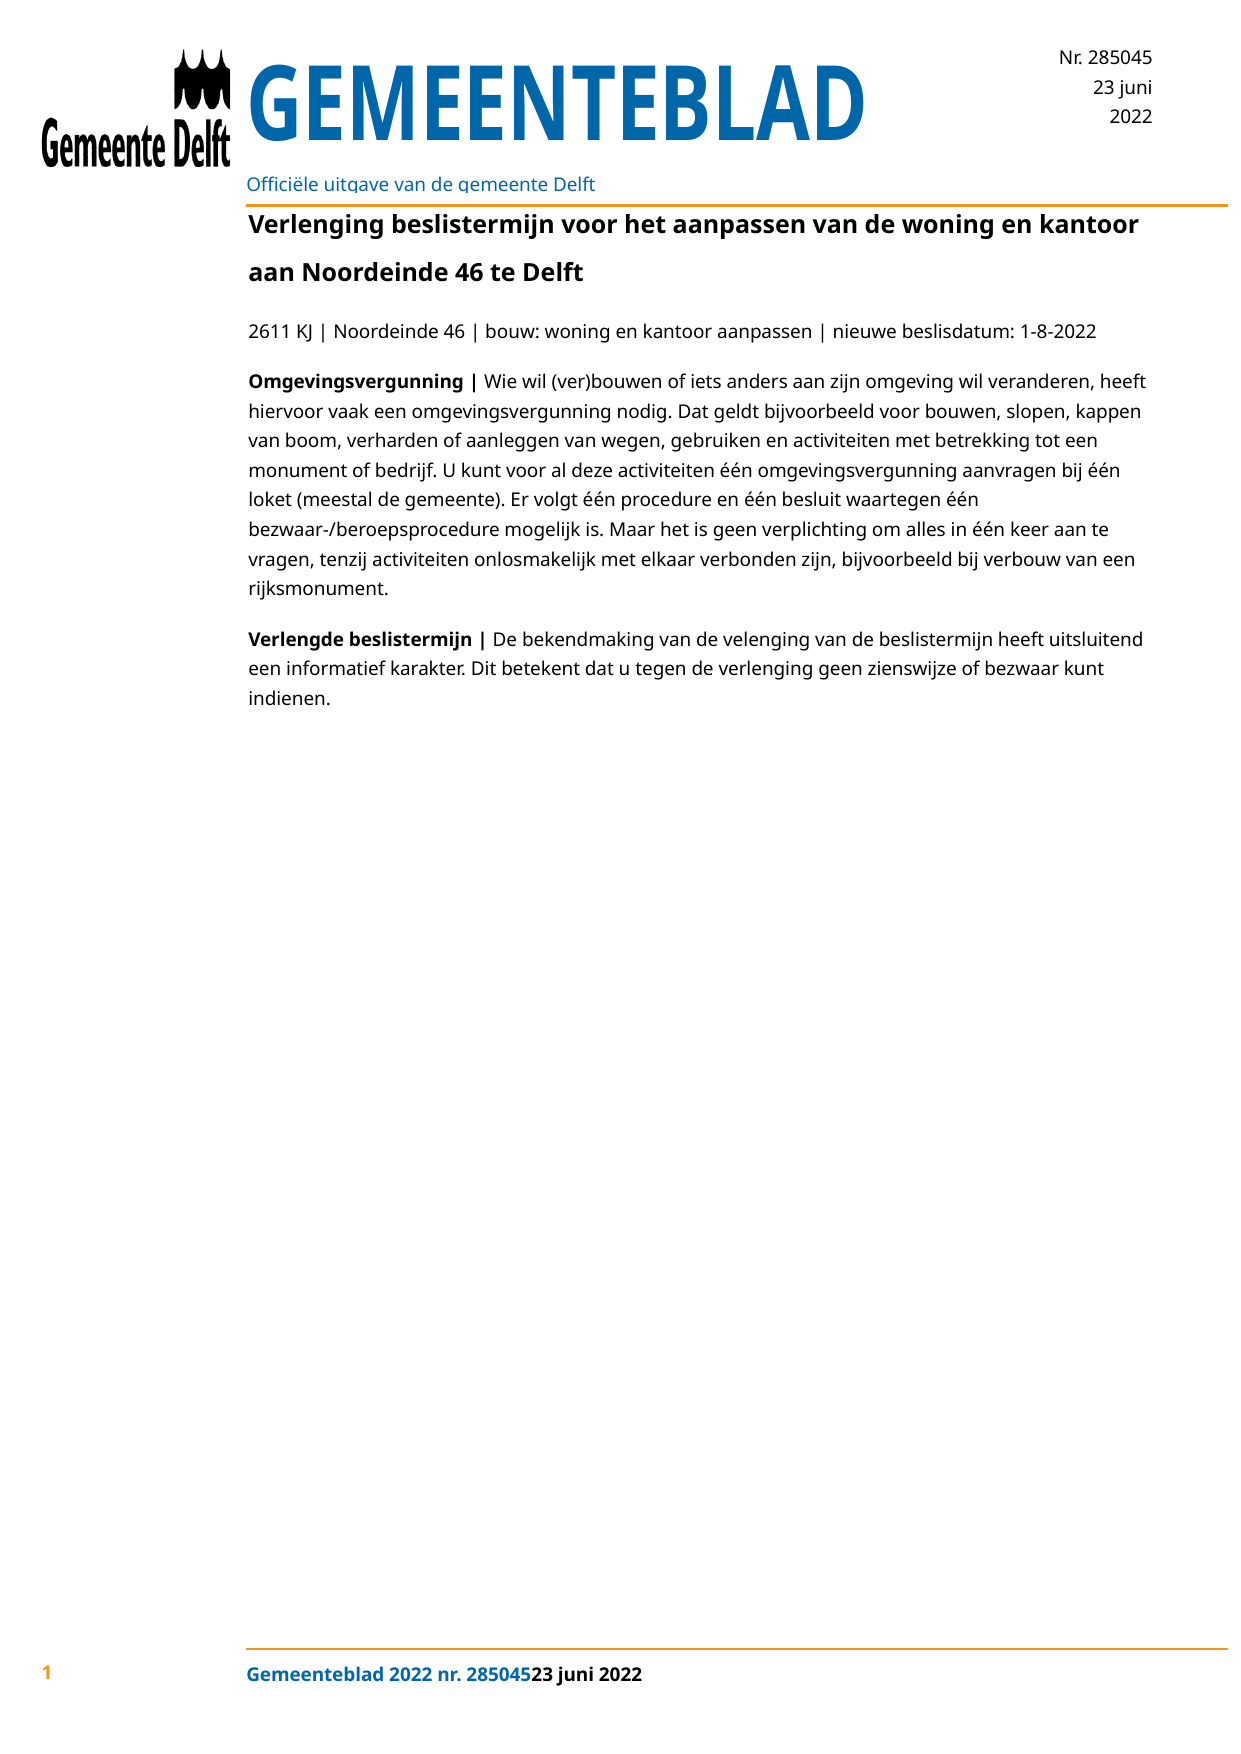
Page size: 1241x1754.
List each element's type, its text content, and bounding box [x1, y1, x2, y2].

picture [41, 47, 231, 172]
text Verlenging beslistermijn voor het aanpassen van de woning en kantoor aan Noordeinde 46 te Delft [248, 207, 1152, 288]
text Omgevingsvergunning | Wie wil (ver)bouwen of iets anders aan zijn omgeving wil veranderen, heeft hiervoor vaak een omgevingsvergunning nodig. Dat geldt bijvoorbeeld voor bouwen, slopen, kappen van boom, verharden of aanleggen van wegen, gebruiken en activiteiten met betrekking tot een monument of bedrijf. U kunt voor al deze activiteiten één omgevingsvergunning aanvragen bij één loket (meestal de gemeente). Er volgt één procedure en één besluit waartegen één bezwaar-/beroepsprocedure mogelijk is. Maar het is geen verplichting om alles in één keer aan te vragen, tenzij activiteiten onlosmakelijk met elkaar verbonden zijn, bijvoorbeeld bij verbouw van een rijksmonument. [248, 368, 1152, 601]
text Verlengde beslistermijn | De bekendmaking van de velenging van de beslistermijn heeft uitsluitend een informatief karakter. Dit betekent dat u tegen de verlenging geen zienswijze of bezwaar kunt indienen. [248, 626, 1152, 711]
text 2611 KJ | Noordeinde 46 | bouw: woning en kantoor aanpassen | nieuwe beslisdatum: 1-8-2022 [248, 318, 1152, 344]
